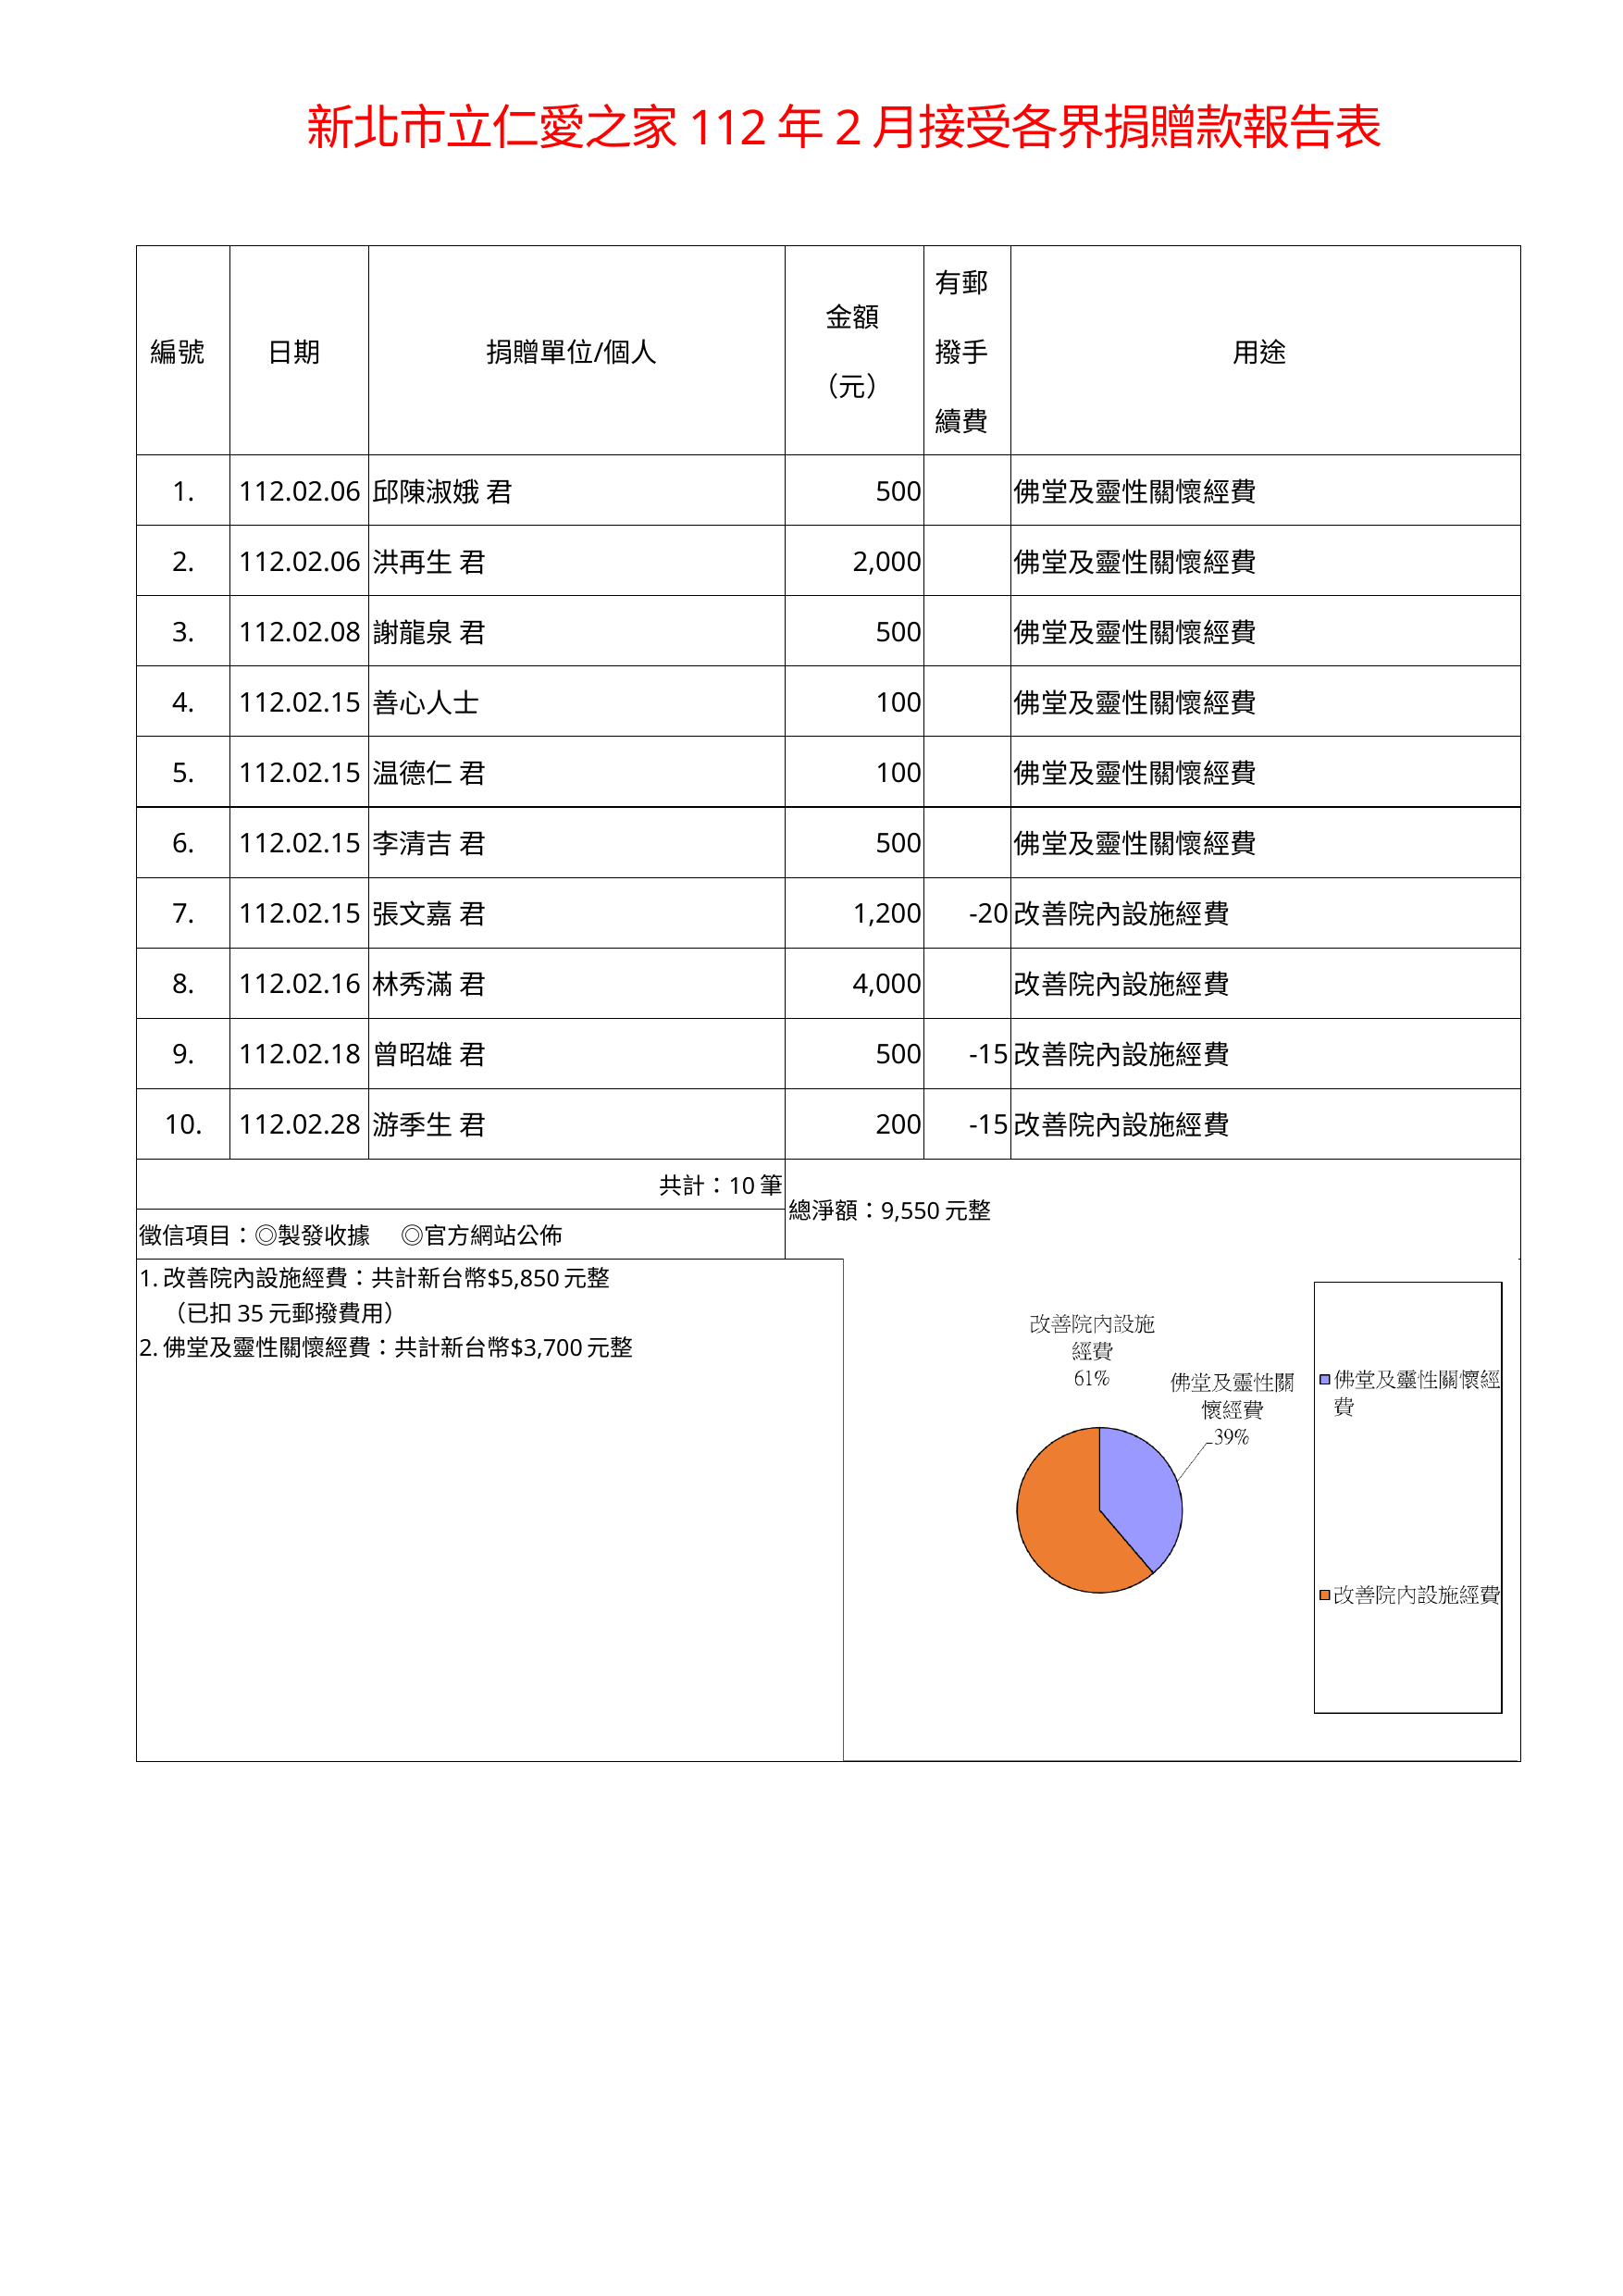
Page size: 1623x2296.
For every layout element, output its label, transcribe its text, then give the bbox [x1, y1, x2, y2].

table_cell 500 [786, 1019, 923, 1088]
table_cell 徵信項目：◎製發收據 ◎官方網站公佈 [137, 1210, 785, 1259]
table_cell 112.02.06 [230, 455, 368, 525]
table_cell 改善院內設施經費 [1011, 1019, 1520, 1088]
table_cell 112.02.08 [230, 596, 368, 665]
table_cell 佛堂及靈性關懷經費 [1011, 808, 1520, 876]
table_cell [137, 1089, 229, 1159]
table_cell 100 [786, 737, 923, 806]
table_cell 善心人士 [369, 666, 785, 736]
table_cell 游季生 君 [369, 1089, 785, 1159]
table_cell 112.02.16 [230, 949, 368, 1017]
table_cell [924, 596, 1010, 665]
table_cell 改善院內設施經費 [1011, 949, 1520, 1017]
table_cell 總淨額：9,550元整 [786, 1160, 1520, 1259]
table_cell [137, 666, 229, 736]
table_cell 112.02.15 [230, 878, 368, 947]
table_cell [137, 737, 229, 806]
table_cell 佛堂及靈性關懷經費 [1011, 596, 1520, 665]
picture [843, 1259, 1518, 1761]
table_cell [924, 808, 1010, 876]
table_header 用途 [1011, 246, 1520, 454]
table_cell -20 [924, 878, 1010, 947]
table_cell 1,200 [786, 878, 923, 947]
table_cell 改善院內設施經費 [1011, 878, 1520, 947]
table_cell 温德仁 君 [369, 737, 785, 806]
table_cell 112.02.15 [230, 666, 368, 736]
table_cell 500 [786, 808, 923, 876]
table_header 捐贈單位/個人 [369, 246, 785, 454]
table_header 編號 [137, 246, 229, 454]
table_cell [924, 949, 1010, 1017]
table_cell [924, 526, 1010, 595]
table_cell 500 [786, 596, 923, 665]
table_cell 佛堂及靈性關懷經費 [1011, 666, 1520, 736]
table_cell [137, 878, 229, 947]
table_cell 4,000 [786, 949, 923, 1017]
table_cell 共計：10筆 [137, 1160, 785, 1209]
table_cell 改善院內設施經費：共計新台幣$5,850元整 （已扣35元郵撥費用） 佛堂及靈性關懷經費：共計新台幣$3,700元整 [137, 1260, 843, 1760]
table_cell 張文嘉 君 [369, 878, 785, 947]
table_header 金額（元） [786, 246, 923, 454]
table_cell [137, 1019, 229, 1088]
table_header 日期 [230, 246, 368, 454]
table_cell 112.02.06 [230, 526, 368, 595]
table_cell 曾昭雄 君 [369, 1019, 785, 1088]
table_cell 112.02.28 [230, 1089, 368, 1159]
table_cell 洪再生 君 [369, 526, 785, 595]
table_cell 112.02.15 [230, 808, 368, 876]
table_cell [137, 596, 229, 665]
text 新北市立仁愛之家112年2月接受各界捐贈款報告表 [109, 72, 1517, 176]
table_cell 112.02.18 [230, 1019, 368, 1088]
table_cell 邱陳淑娥 君 [369, 455, 785, 525]
table_cell 李清吉 君 [369, 808, 785, 876]
table_cell 謝龍泉 君 [369, 596, 785, 665]
table_cell 佛堂及靈性關懷經費 [1011, 737, 1520, 806]
table_cell [137, 526, 229, 595]
table_header 有郵撥手續費 [924, 246, 1010, 454]
table_cell -15 [924, 1019, 1010, 1088]
table_cell -15 [924, 1089, 1010, 1159]
table_cell 200 [786, 1089, 923, 1159]
table_cell 林秀滿 君 [369, 949, 785, 1017]
table_cell [137, 455, 229, 525]
table_cell [137, 949, 229, 1017]
table_cell 100 [786, 666, 923, 736]
table_cell [924, 737, 1010, 806]
table_cell 112.02.15 [230, 737, 368, 806]
table_cell [924, 666, 1010, 736]
table_cell 改善院內設施經費 [1011, 1089, 1520, 1159]
table_cell 2,000 [786, 526, 923, 595]
table_cell 佛堂及靈性關懷經費 [1011, 526, 1520, 595]
table_cell [137, 808, 229, 876]
table_cell 佛堂及靈性關懷經費 [1011, 455, 1520, 525]
table_cell [924, 455, 1010, 525]
table_cell 500 [786, 455, 923, 525]
